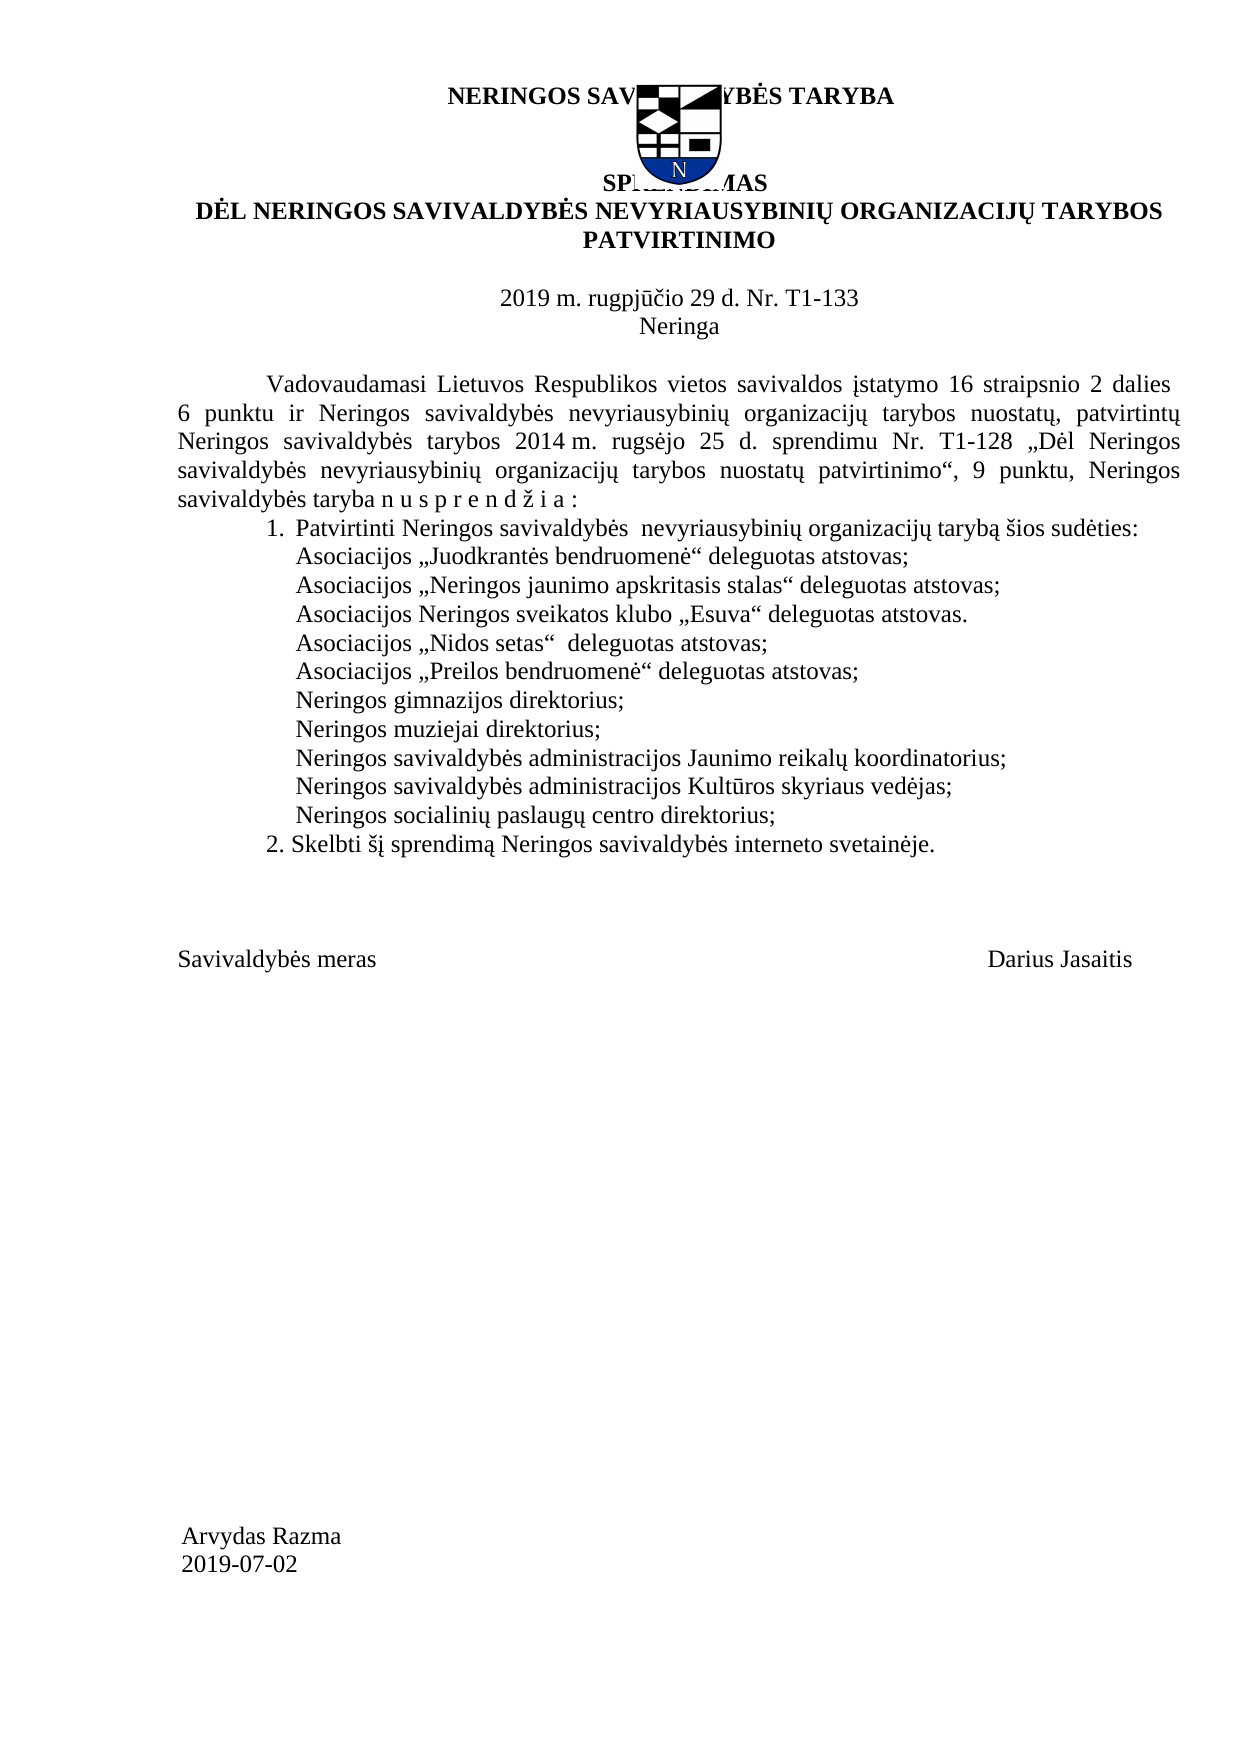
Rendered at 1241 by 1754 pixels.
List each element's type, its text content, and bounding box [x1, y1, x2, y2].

text Savivaldybės meras Darius Jasaitis [177, 944, 1181, 973]
text Neringos gimnazijos direktorius; [177, 685, 1181, 714]
text 1. Patvirtinti Neringos savivaldybės nevyriausybinių organizacijų tarybą šios sudėties: [177, 513, 1181, 541]
text Asociacijos „Preilos bendruomenė“ deleguotas atstovas; [177, 656, 1181, 685]
text Neringos socialinių paslaugų centro direktorius; [177, 800, 1181, 829]
text Neringos savivaldybės administracijos Jaunimo reikalų koordinatorius; [177, 743, 1181, 771]
text Vadovaudamasi Lietuvos Respublikos vietos savivaldos įstatymo 16 straipsnio 2 dalies 6 punktu ir Neringos savivaldybės nevyriausybinių organizacijų tarybos nuostatų, patvirtintų Neringos savivaldybės tarybos 2014 m. rugsėjo 25 d. sprendimu Nr. T1-128 „Dėl Neringos savivaldybės nevyriausybinių organizacijų tarybos nuostatų patvirtinimo“, 9 punktu, Neringos savivaldybės taryba nusprendžia: [177, 369, 1181, 513]
text Asociacijos „Neringos jaunimo apskritasis stalas“ deleguotas atstovas; [177, 570, 1181, 599]
text Neringos muziejai direktorius; [177, 714, 1181, 743]
text Asociacijos „Juodkrantės bendruomenė“ deleguotas atstovas; [177, 541, 1181, 570]
text Asociacijos „Nidos setas“ deleguotas atstovas; [177, 628, 1181, 656]
text 2. Skelbti šį sprendimą Neringos savivaldybės interneto svetainėje. [177, 829, 1181, 858]
text Asociacijos Neringos sveikatos klubo „Esuva“ deleguotas atstovas. [177, 599, 1181, 628]
text Neringos savivaldybės administracijos Kultūros skyriaus vedėjas; [177, 771, 1181, 800]
